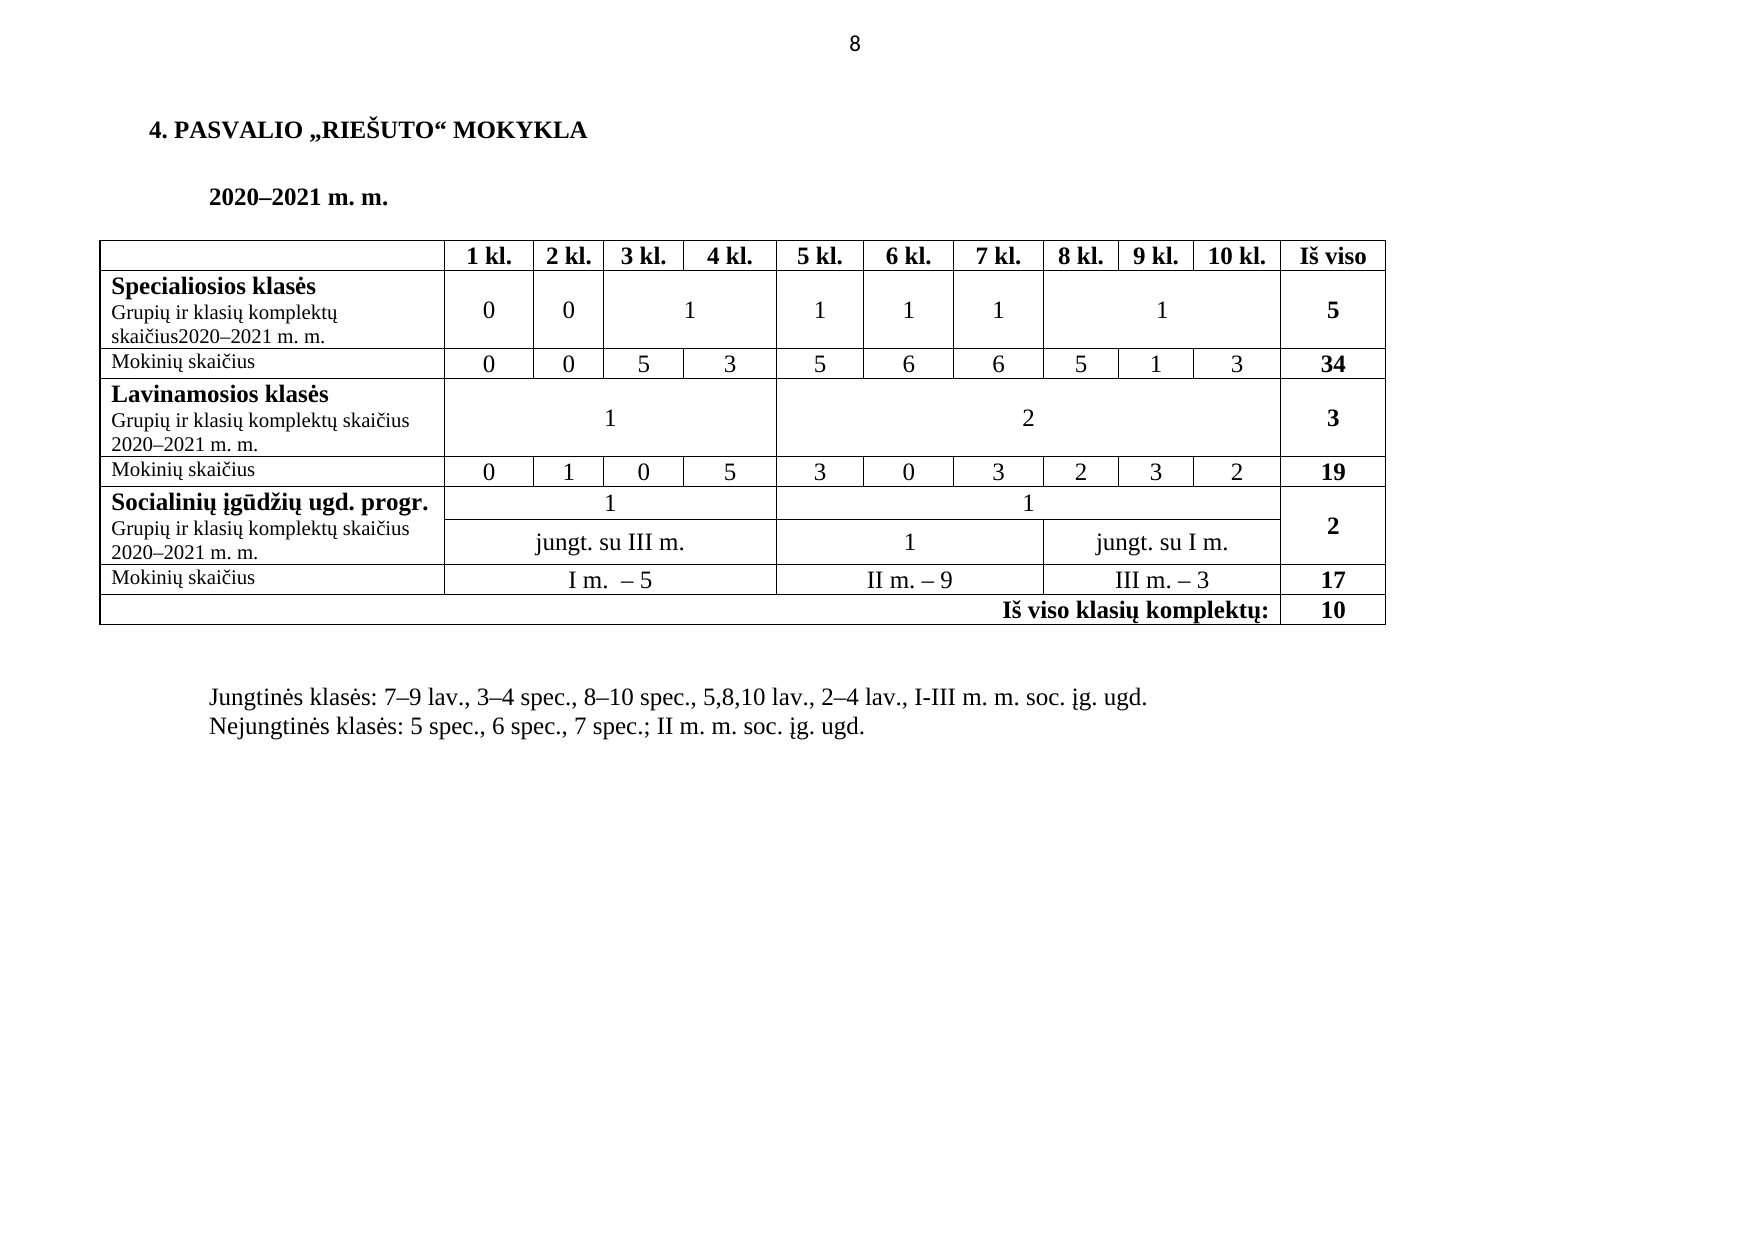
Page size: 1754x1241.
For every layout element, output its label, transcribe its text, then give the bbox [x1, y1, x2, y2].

table_cell jungt. su I m. [1044, 520, 1280, 564]
table_cell Mokinių skaičius [101, 349, 444, 378]
text Jungtinės klasės: 7–9 lav., 3–4 spec., 8–10 spec., 5,8,10 lav., 2–4 lav., I-III m. m. soc. įg. ugd. [74, 682, 1636, 711]
table_cell jungt. su III m. [445, 520, 776, 564]
table_cell 5 [1281, 271, 1385, 348]
table_header 10 kl. [1194, 241, 1280, 270]
table_cell 3 [1281, 379, 1385, 456]
table_cell 3 [777, 457, 863, 486]
table_cell 1 [777, 271, 863, 348]
table_cell 1 [1119, 349, 1193, 378]
text 2020–2021 m. m. [74, 182, 1636, 211]
table_cell 17 [1281, 565, 1385, 594]
table_cell 5 [604, 349, 683, 378]
table_header Iš viso [1281, 241, 1385, 270]
table_cell 0 [534, 271, 603, 348]
table_cell 34 [1281, 349, 1385, 378]
table_cell I m. – 5 [445, 565, 776, 594]
text Nejungtinės klasės: 5 spec., 6 spec., 7 spec.; II m. m. soc. įg. ugd. [74, 711, 1636, 740]
table_cell 1 [777, 487, 1280, 519]
table_header 7 kl. [954, 241, 1043, 270]
table_cell 2 [1194, 457, 1280, 486]
table_header [101, 241, 444, 270]
table_cell 6 [864, 349, 953, 378]
table_cell 1 [864, 271, 953, 348]
table_cell 1 [604, 271, 776, 348]
table_header 6 kl. [864, 241, 953, 270]
table_header 2 kl. [534, 241, 603, 270]
table_cell 0 [445, 271, 533, 348]
table_cell 5 [777, 349, 863, 378]
table_cell Specialiosios klasės Grupių ir klasių komplektų skaičius2020–2021 m. m. [101, 271, 444, 348]
table_header 9 kl. [1119, 241, 1193, 270]
text 4. PASVALIO „RIEŠUTO“ MOKYKLA [74, 115, 1636, 144]
table_header 3 kl. [604, 241, 683, 270]
table_header 4 kl. [684, 241, 776, 270]
table_cell 3 [954, 457, 1043, 486]
table_cell 2 [1044, 457, 1118, 486]
table_header 5 kl. [777, 241, 863, 270]
table_cell 1 [445, 487, 776, 519]
table_cell 6 [954, 349, 1043, 378]
table_cell 1 [534, 457, 603, 486]
table_header 8 kl. [1044, 241, 1118, 270]
table_cell 0 [864, 457, 953, 486]
table_cell 0 [604, 457, 683, 486]
table_cell 3 [1194, 349, 1280, 378]
table_cell 1 [1044, 271, 1280, 348]
table_cell 2 [777, 379, 1280, 456]
table_cell 19 [1281, 457, 1385, 486]
table_cell 0 [534, 349, 603, 378]
table_header 1 kl. [445, 241, 533, 270]
table_cell Socialinių įgūdžių ugd. progr. Grupių ir klasių komplektų skaičius 2020–2021 m. m. [101, 487, 444, 564]
table_cell Mokinių skaičius [101, 565, 444, 594]
table_cell 5 [684, 457, 776, 486]
table_cell 2 [1281, 487, 1385, 564]
table_cell II m. – 9 [777, 565, 1043, 594]
table_cell 0 [445, 349, 533, 378]
table_cell 1 [777, 520, 1043, 564]
table_cell Iš viso klasių komplektų: [101, 595, 1280, 624]
table_cell 1 [445, 379, 776, 456]
table_cell 5 [1044, 349, 1118, 378]
table_cell III m. – 3 [1044, 565, 1280, 594]
table_cell 1 [954, 271, 1043, 348]
table_cell 10 [1281, 595, 1385, 624]
table_cell Lavinamosios klasės Grupių ir klasių komplektų skaičius 2020–2021 m. m. [101, 379, 444, 456]
table_cell 3 [1119, 457, 1193, 486]
table_cell 0 [445, 457, 533, 486]
table_cell Mokinių skaičius [101, 457, 444, 486]
table_cell 3 [684, 349, 776, 378]
